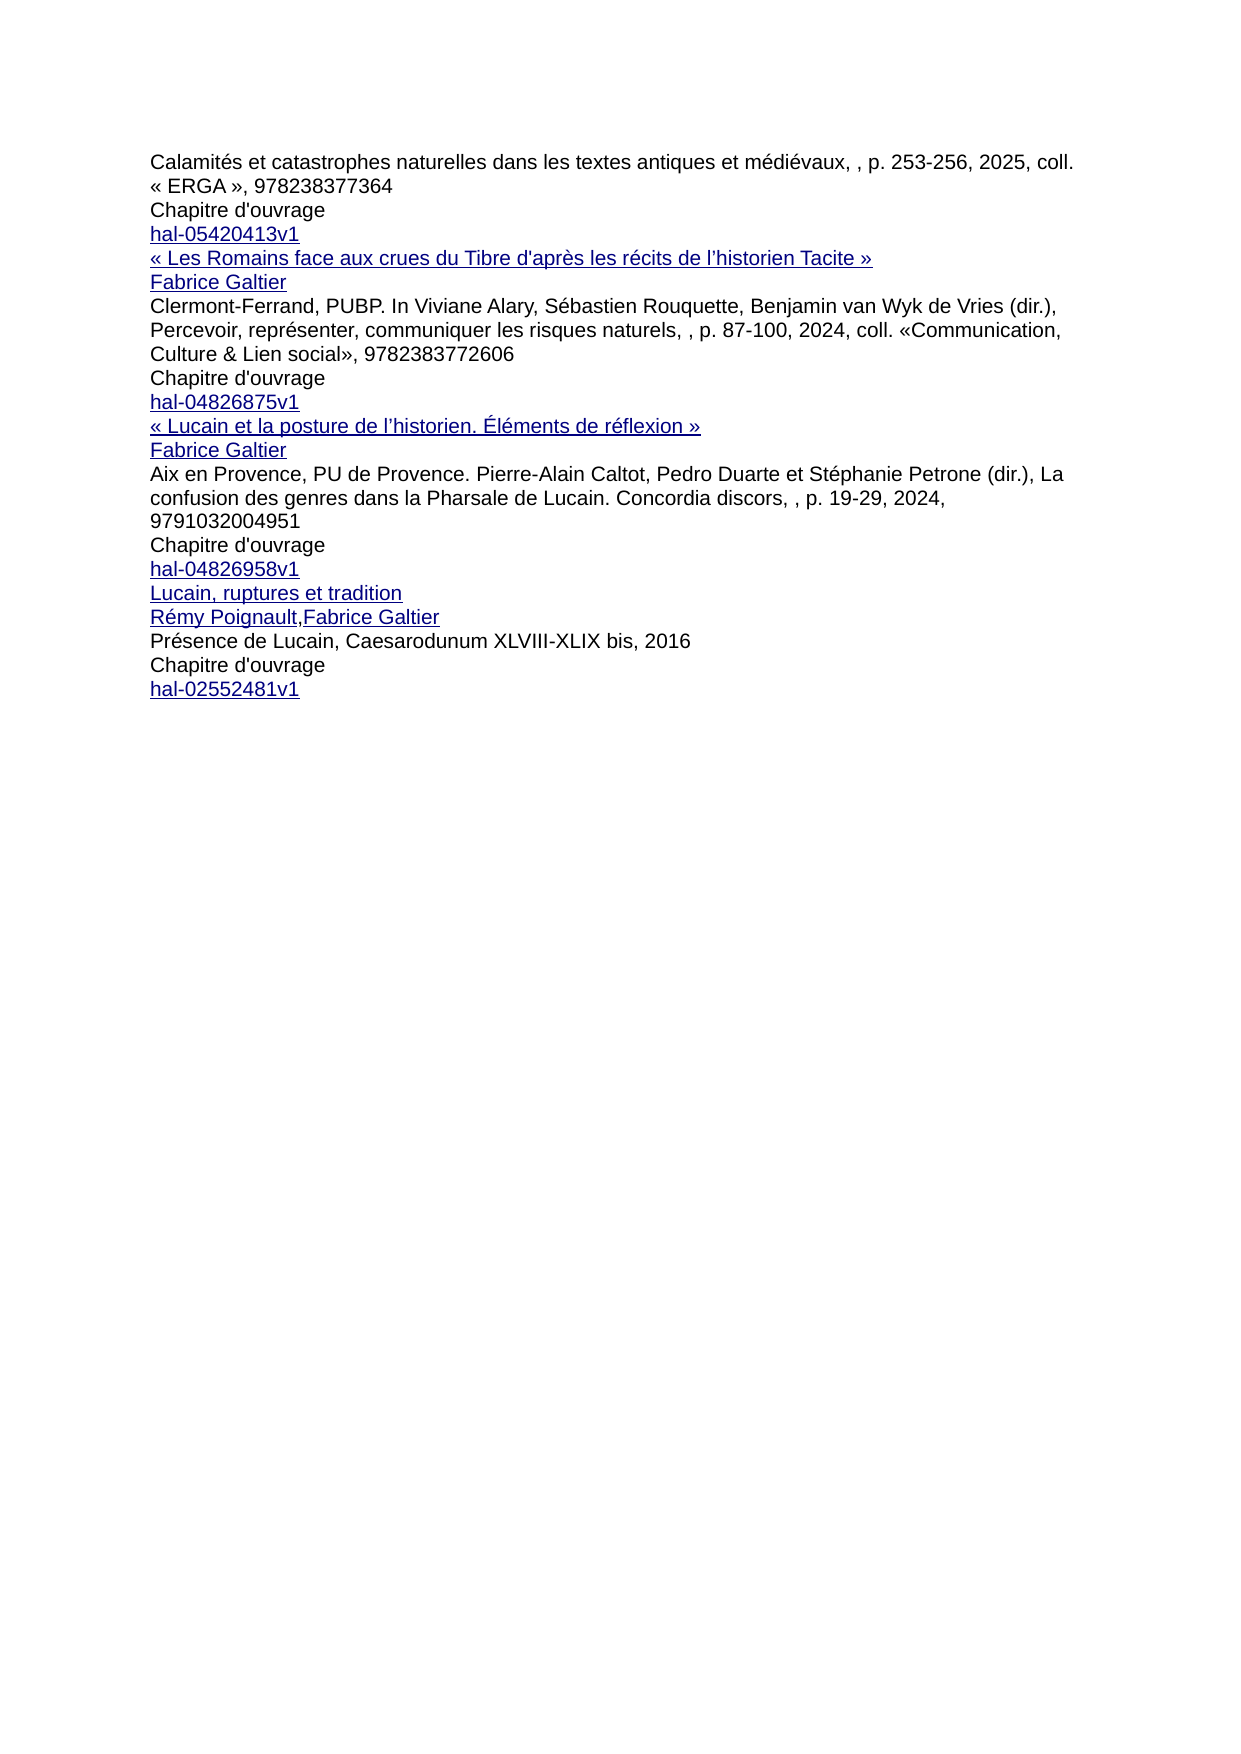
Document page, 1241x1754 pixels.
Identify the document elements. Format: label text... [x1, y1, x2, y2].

table_cell « Lucain et la posture de l’historien. Éléments de réflexion » Fabrice Galtier Aix en Provence, PU de Provence. Pierre-Alain Caltot, Pedro Duarte et Stéphanie Petrone (dir.), La confusion des genres dans la Pharsale de Lucain. Concordia discors, , p. 19-29, 2024, 9791032004951 Chapitre d'ouvrage hal-04826958v1 [150, 414, 1090, 581]
table_cell Lucain, ruptures et tradition Rémy Poignault,Fabrice Galtier Présence de Lucain, Caesarodunum XLVIII-XLIX bis, 2016 Chapitre d'ouvrage hal-02552481v1 [150, 581, 1090, 701]
table_cell « Les Romains face aux crues du Tibre d'après les récits de l’historien Tacite » Fabrice Galtier Clermont-Ferrand, PUBP. In Viviane Alary, Sébastien Rouquette, Benjamin van Wyk de Vries (dir.), Percevoir, représenter, communiquer les risques naturels, , p. 87-100, 2024, coll. «Communication, Culture & Lien social», 9782383772606 Chapitre d'ouvrage hal-04826875v1 [150, 246, 1090, 413]
table_cell « Remarques conclusives » Françoise Laurent,Fabrice Galtier Clermont-Ferrand, PUBP. in Fabrice Galtier et Françoise Laurent (dir.), La parole et le fléau. Calamités et catastrophes naturelles dans les textes antiques et médiévaux, , p. 253-256, 2025, coll. « ERGA », 978238377364 Chapitre d'ouvrage hal-05420413v1 [150, 150, 1090, 246]
